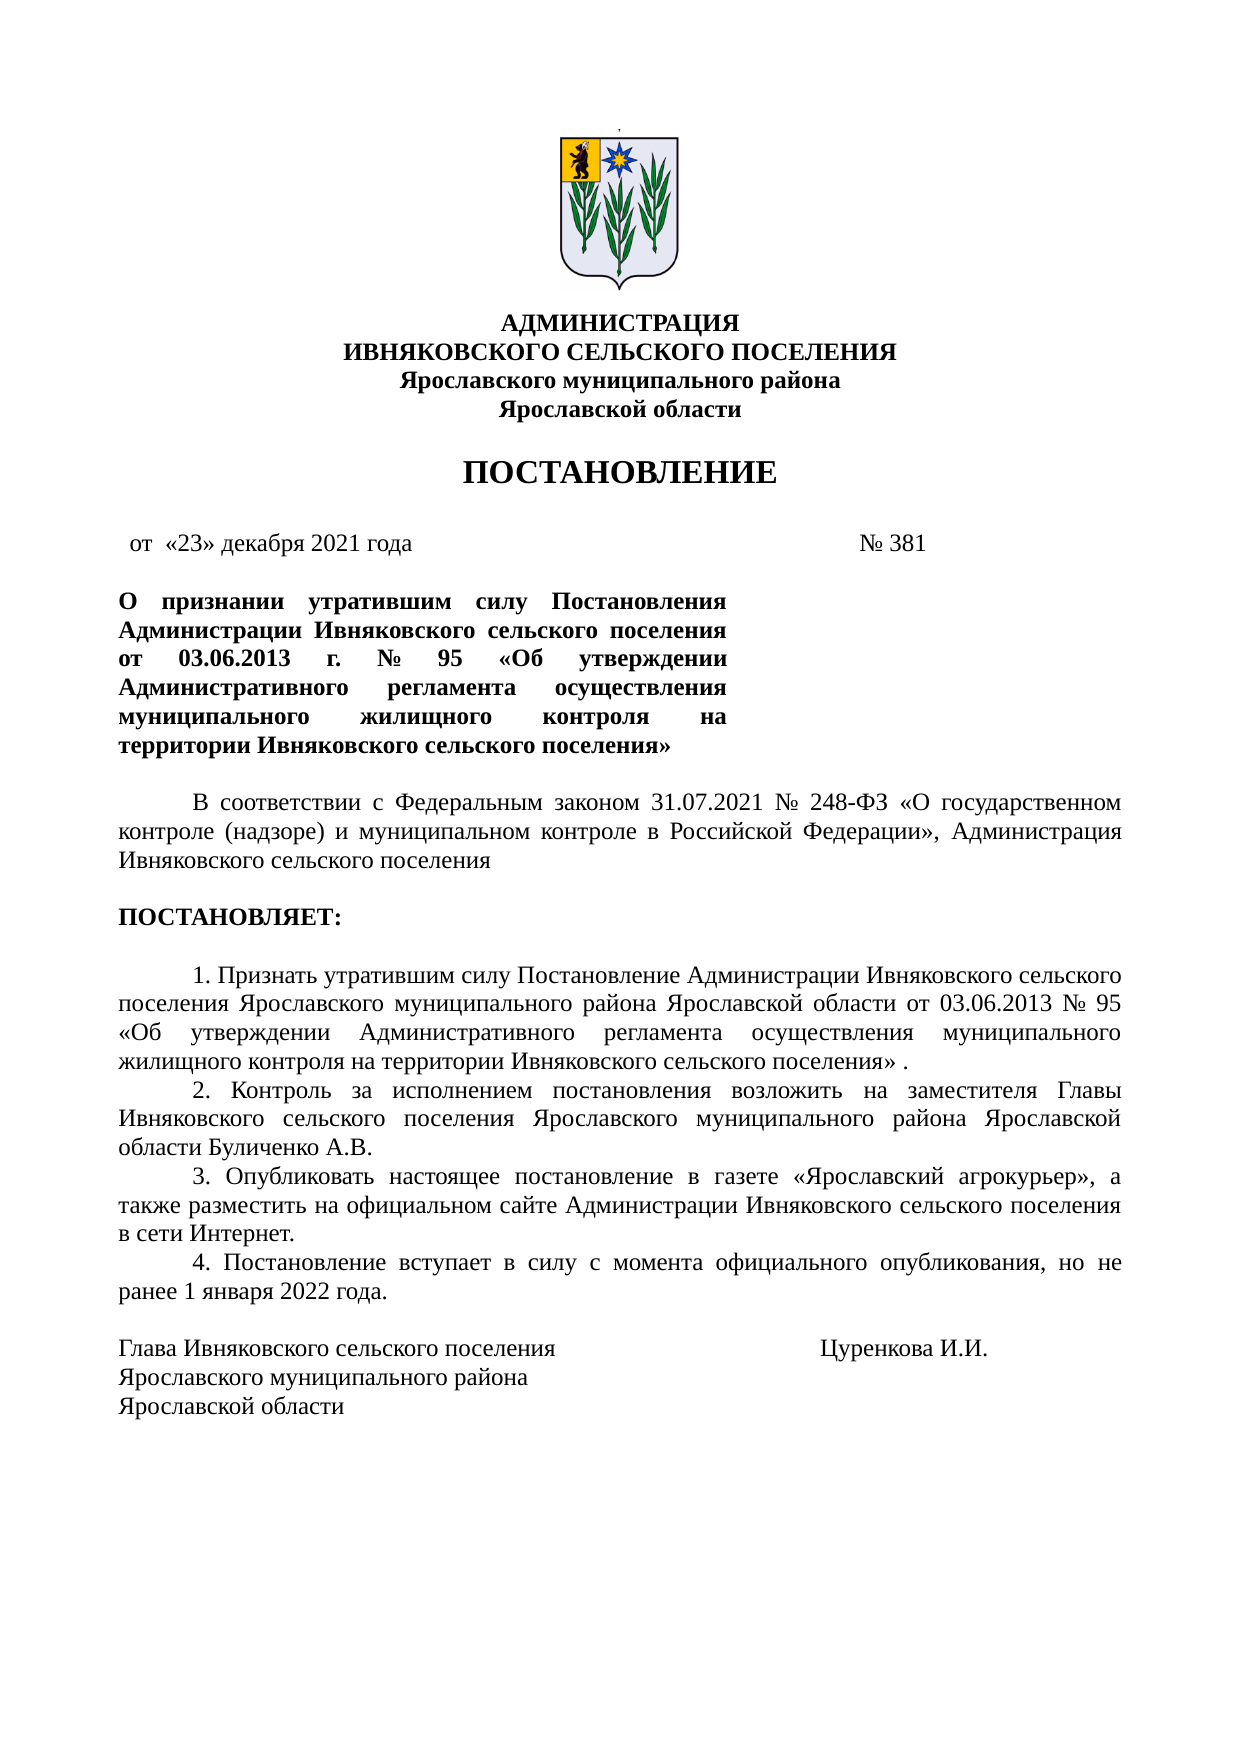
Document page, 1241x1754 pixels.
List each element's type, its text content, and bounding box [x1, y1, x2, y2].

picture [557, 129, 685, 295]
text В соответствии с Федеральным законом 31.07.2021 № 248-ФЗ «О государственном контроле (надзоре) и муниципальном контроле в Российской Федерации», Администрация Ивняковского сельского поселения [118, 787, 1122, 873]
text 2. Контроль за исполнением постановления возложить на заместителя Главы Ивняковского сельского поселения Ярославского муниципального района Ярославской области Буличенко А.В. [118, 1075, 1122, 1161]
table_header от «23» декабря 2021 года [118, 529, 617, 557]
text 4. Постановление вступает в силу с момента официального опубликования, но не ранее 1 января 2022 года. [118, 1247, 1122, 1305]
table_header О признании утратившим силу Постановления Администрации Ивняковского сельского поселения от 03.06.2013 г. № 95 «Об утверждении Административного регламента осуществления муниципального жилищного контроля на территории Ивняковского сельского поселения» [107, 586, 738, 758]
subtitle ИВНЯКОВСКОГО СЕЛЬСКОГО ПОСЕЛЕНИЯ [118, 337, 1122, 366]
table_header № 381 [617, 529, 1115, 557]
text 1. Признать утратившим силу Постановление Администрации Ивняковского сельского поселения Ярославского муниципального района Ярославской области от 03.06.2013 № 95 «Об утверждении Административного регламента осуществления муниципального жилищного контроля на территории Ивняковского сельского поселения» . [118, 960, 1122, 1075]
subtitle ПОСТАНОВЛЕНИЕ [118, 452, 1122, 490]
table_header Глава Ивняковского сельского поселения Ярославского муниципального района Ярославской области [107, 1334, 605, 1420]
table_header [739, 586, 1133, 758]
text Ярославского муниципального района [118, 366, 1122, 394]
subtitle АДМИНИСТРАЦИЯ [118, 308, 1122, 337]
text ПОСТАНОВЛЯЕТ: [118, 902, 1122, 931]
table_header Цуренкова И.И. [605, 1334, 999, 1420]
text Ярославской области [118, 394, 1122, 423]
text 3. Опубликовать настоящее постановление в газете «Ярославский агрокурьер», а также разместить на официальном сайте Администрации Ивняковского сельского поселения в сети Интернет. [118, 1161, 1122, 1247]
